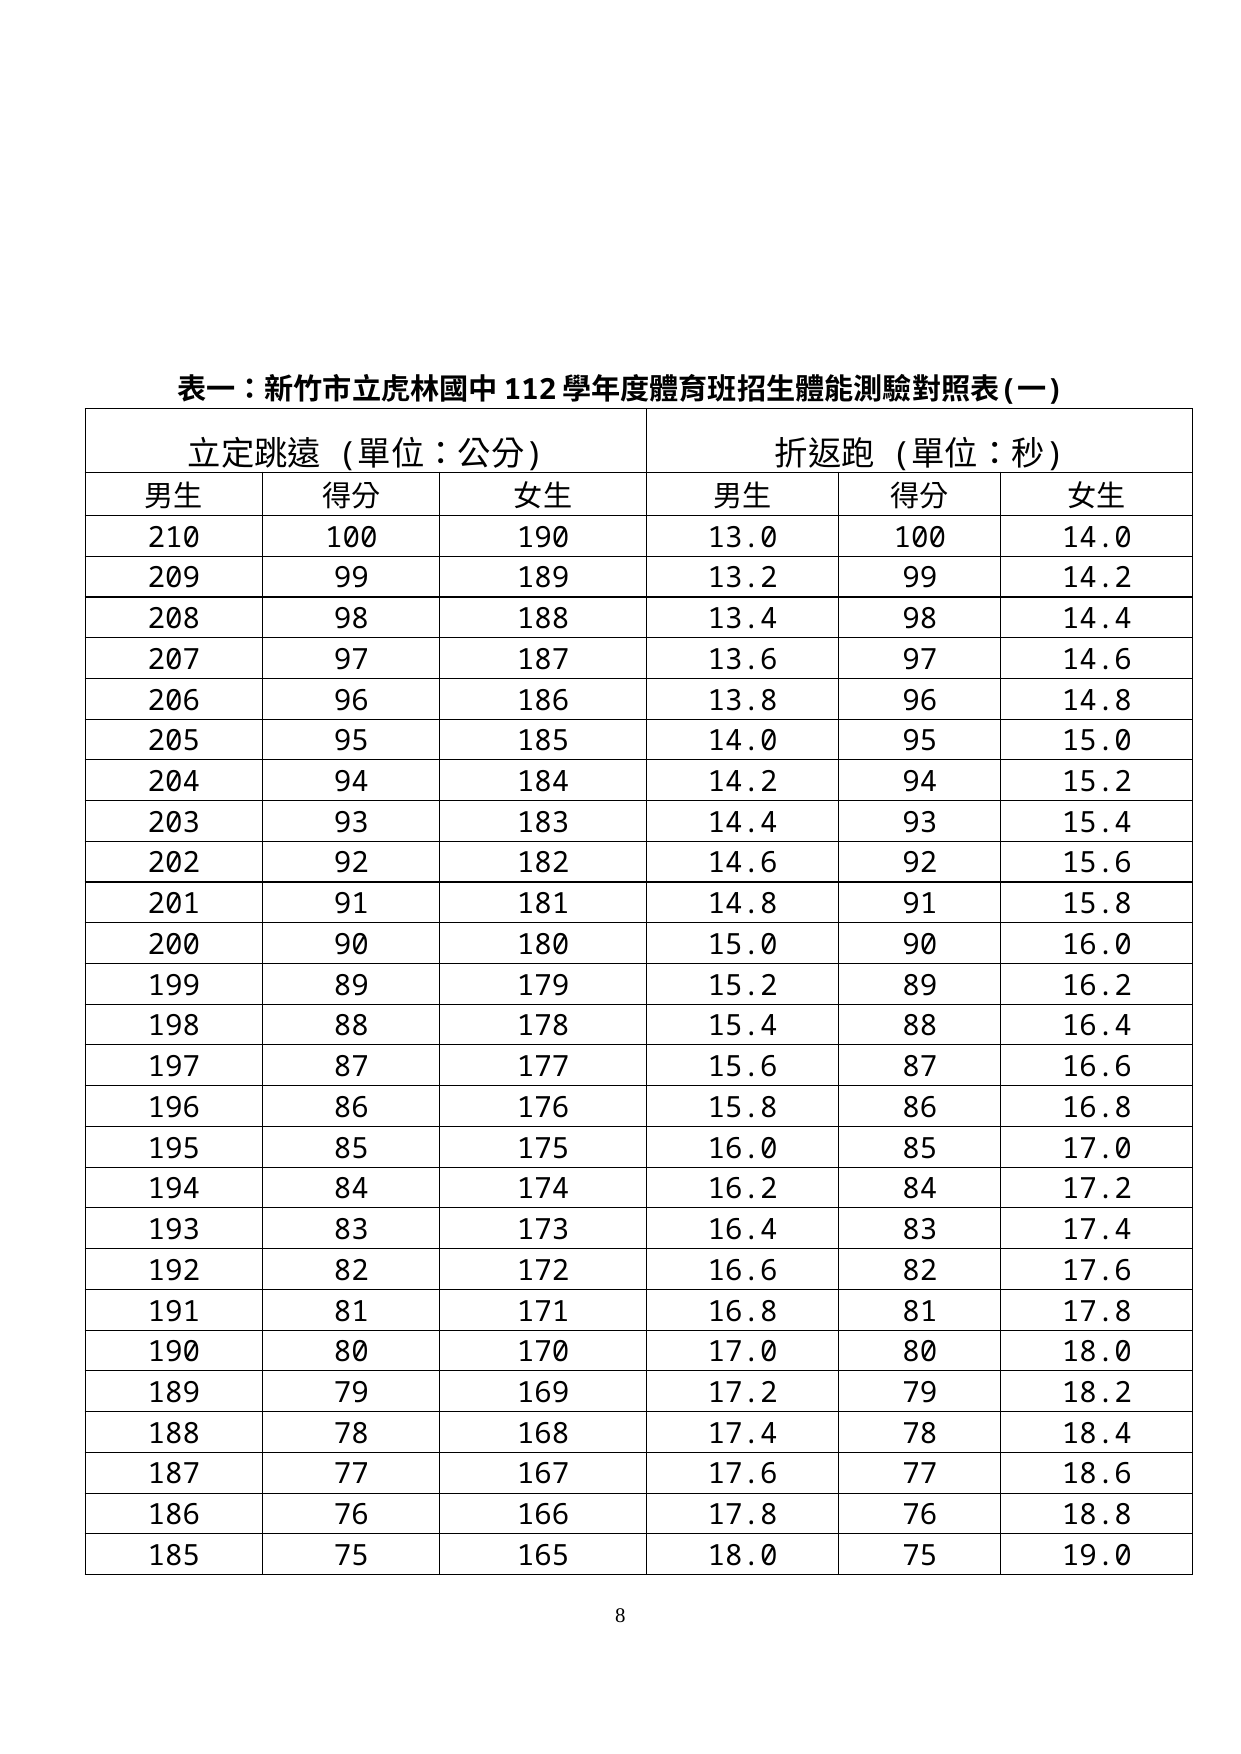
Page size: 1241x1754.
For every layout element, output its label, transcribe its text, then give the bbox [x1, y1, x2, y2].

table_cell 82 [839, 1249, 1000, 1289]
table_cell 90 [839, 923, 1000, 963]
table_cell 81 [839, 1290, 1000, 1329]
table_cell 205 [86, 720, 262, 759]
table_cell 166 [440, 1494, 646, 1533]
table_cell 92 [839, 842, 1000, 881]
table_cell 18.8 [1001, 1494, 1192, 1533]
table_cell 168 [440, 1412, 646, 1452]
table_cell 14.4 [1001, 598, 1192, 637]
table_cell 76 [839, 1494, 1000, 1533]
table_cell 88 [263, 1005, 439, 1044]
table_cell 178 [440, 1005, 646, 1044]
table_cell 84 [263, 1168, 439, 1207]
table_cell 17.2 [647, 1371, 838, 1411]
table_cell 16.0 [647, 1127, 838, 1167]
table_cell 15.8 [1001, 883, 1192, 922]
table_cell 男生 [86, 473, 262, 515]
table_cell 85 [839, 1127, 1000, 1167]
table_cell 79 [263, 1371, 439, 1411]
table_cell 196 [86, 1086, 262, 1126]
table_cell 195 [86, 1127, 262, 1167]
table_cell 87 [839, 1045, 1000, 1085]
table_cell 19.0 [1001, 1534, 1192, 1574]
table_cell 13.8 [647, 679, 838, 718]
table_cell 99 [263, 557, 439, 596]
table_cell 188 [440, 598, 646, 637]
table_cell 174 [440, 1168, 646, 1207]
table_cell 100 [839, 516, 1000, 556]
table_cell 男生 [647, 473, 838, 515]
table_cell 176 [440, 1086, 646, 1126]
table_cell 15.8 [647, 1086, 838, 1126]
table_cell 92 [263, 842, 439, 881]
table_cell 16.4 [647, 1208, 838, 1248]
table_cell 203 [86, 801, 262, 841]
table_cell 201 [86, 883, 262, 922]
table_cell 88 [839, 1005, 1000, 1044]
table_cell 14.6 [647, 842, 838, 881]
table_cell 80 [839, 1331, 1000, 1370]
text 表一：新竹市立虎林國中112學年度體育班招生體能測驗對照表(一) [162, 346, 1078, 408]
table_cell 14.2 [1001, 557, 1192, 596]
table_cell 185 [86, 1534, 262, 1574]
table_cell 17.6 [647, 1453, 838, 1492]
table_cell 15.6 [1001, 842, 1192, 881]
table_cell 15.0 [1001, 720, 1192, 759]
table_cell 16.6 [1001, 1045, 1192, 1085]
table_cell 89 [263, 964, 439, 1004]
table_cell 17.0 [647, 1331, 838, 1370]
table_cell 202 [86, 842, 262, 881]
table_cell 83 [839, 1208, 1000, 1248]
table_cell 16.8 [647, 1290, 838, 1329]
table_cell 得分 [263, 473, 439, 515]
table_cell 78 [263, 1412, 439, 1452]
table_cell 188 [86, 1412, 262, 1452]
table_cell 13.4 [647, 598, 838, 637]
table_cell 197 [86, 1045, 262, 1085]
table_header 立定跳遠 (單位：公分) [86, 409, 646, 472]
table_cell 175 [440, 1127, 646, 1167]
table_cell 14.8 [647, 883, 838, 922]
table_cell 189 [440, 557, 646, 596]
table_cell 14.4 [647, 801, 838, 841]
table_cell 95 [263, 720, 439, 759]
table_cell 172 [440, 1249, 646, 1289]
table_cell 82 [263, 1249, 439, 1289]
table_cell 185 [440, 720, 646, 759]
table_cell 80 [263, 1331, 439, 1370]
table_cell 16.2 [647, 1168, 838, 1207]
table_cell 167 [440, 1453, 646, 1492]
table_cell 16.8 [1001, 1086, 1192, 1126]
table_cell 179 [440, 964, 646, 1004]
table_cell 184 [440, 760, 646, 800]
table_cell 96 [839, 679, 1000, 718]
table_cell 186 [86, 1494, 262, 1533]
table_cell 173 [440, 1208, 646, 1248]
table_cell 181 [440, 883, 646, 922]
table_cell 16.0 [1001, 923, 1192, 963]
table_cell 99 [839, 557, 1000, 596]
table_cell 86 [839, 1086, 1000, 1126]
table_cell 182 [440, 842, 646, 881]
table_cell 女生 [1001, 473, 1192, 515]
table_cell 206 [86, 679, 262, 718]
table_cell 194 [86, 1168, 262, 1207]
table_cell 77 [839, 1453, 1000, 1492]
table_cell 96 [263, 679, 439, 718]
table_cell 15.2 [647, 964, 838, 1004]
table_cell 90 [263, 923, 439, 963]
table_cell 189 [86, 1371, 262, 1411]
table_cell 18.2 [1001, 1371, 1192, 1411]
table_cell 91 [263, 883, 439, 922]
table_cell 192 [86, 1249, 262, 1289]
table_cell 199 [86, 964, 262, 1004]
table_cell 84 [839, 1168, 1000, 1207]
table_cell 183 [440, 801, 646, 841]
table_cell 100 [263, 516, 439, 556]
table_cell 78 [839, 1412, 1000, 1452]
table_cell 18.4 [1001, 1412, 1192, 1452]
table_cell 86 [263, 1086, 439, 1126]
table_cell 198 [86, 1005, 262, 1044]
table_cell 85 [263, 1127, 439, 1167]
table_cell 190 [86, 1331, 262, 1370]
table_cell 171 [440, 1290, 646, 1329]
table_cell 17.6 [1001, 1249, 1192, 1289]
table_cell 97 [263, 638, 439, 678]
table_cell 91 [839, 883, 1000, 922]
table_cell 15.4 [1001, 801, 1192, 841]
table_cell 16.2 [1001, 964, 1192, 1004]
table_cell 15.2 [1001, 760, 1192, 800]
table_cell 14.0 [1001, 516, 1192, 556]
table_cell 18.0 [647, 1534, 838, 1574]
table_cell 16.4 [1001, 1005, 1192, 1044]
table_cell 165 [440, 1534, 646, 1574]
table_cell 94 [263, 760, 439, 800]
table_cell 得分 [839, 473, 1000, 515]
table_cell 93 [839, 801, 1000, 841]
table_cell 17.4 [1001, 1208, 1192, 1248]
table_cell 18.0 [1001, 1331, 1192, 1370]
table_cell 16.6 [647, 1249, 838, 1289]
table_cell 79 [839, 1371, 1000, 1411]
table_cell 15.4 [647, 1005, 838, 1044]
table_cell 209 [86, 557, 262, 596]
table_cell 95 [839, 720, 1000, 759]
table_cell 18.6 [1001, 1453, 1192, 1492]
table_header 折返跑 (單位：秒) [647, 409, 1192, 472]
table_cell 97 [839, 638, 1000, 678]
table_cell 89 [839, 964, 1000, 1004]
table_cell 191 [86, 1290, 262, 1329]
table_cell 女生 [440, 473, 646, 515]
table_cell 17.4 [647, 1412, 838, 1452]
table_cell 169 [440, 1371, 646, 1411]
table_cell 210 [86, 516, 262, 556]
table_cell 13.0 [647, 516, 838, 556]
table_cell 87 [263, 1045, 439, 1085]
table_cell 207 [86, 638, 262, 678]
table_cell 98 [839, 598, 1000, 637]
table_cell 208 [86, 598, 262, 637]
table_cell 83 [263, 1208, 439, 1248]
table_cell 93 [263, 801, 439, 841]
table_cell 193 [86, 1208, 262, 1248]
table_cell 13.2 [647, 557, 838, 596]
table_cell 204 [86, 760, 262, 800]
table_cell 187 [440, 638, 646, 678]
table_cell 98 [263, 598, 439, 637]
table_cell 170 [440, 1331, 646, 1370]
table_cell 180 [440, 923, 646, 963]
table_cell 94 [839, 760, 1000, 800]
table_cell 14.8 [1001, 679, 1192, 718]
table_cell 17.8 [647, 1494, 838, 1533]
table_cell 14.2 [647, 760, 838, 800]
table_cell 14.0 [647, 720, 838, 759]
table_cell 81 [263, 1290, 439, 1329]
table_cell 15.6 [647, 1045, 838, 1085]
table_cell 14.6 [1001, 638, 1192, 678]
table_cell 177 [440, 1045, 646, 1085]
table_cell 186 [440, 679, 646, 718]
table_cell 17.8 [1001, 1290, 1192, 1329]
table_cell 17.2 [1001, 1168, 1192, 1207]
table_cell 17.0 [1001, 1127, 1192, 1167]
table_cell 75 [263, 1534, 439, 1574]
table_cell 15.0 [647, 923, 838, 963]
table_cell 76 [263, 1494, 439, 1533]
table_cell 13.6 [647, 638, 838, 678]
table_cell 75 [839, 1534, 1000, 1574]
table_cell 200 [86, 923, 262, 963]
table_cell 187 [86, 1453, 262, 1492]
table_cell 77 [263, 1453, 439, 1492]
table_cell 190 [440, 516, 646, 556]
